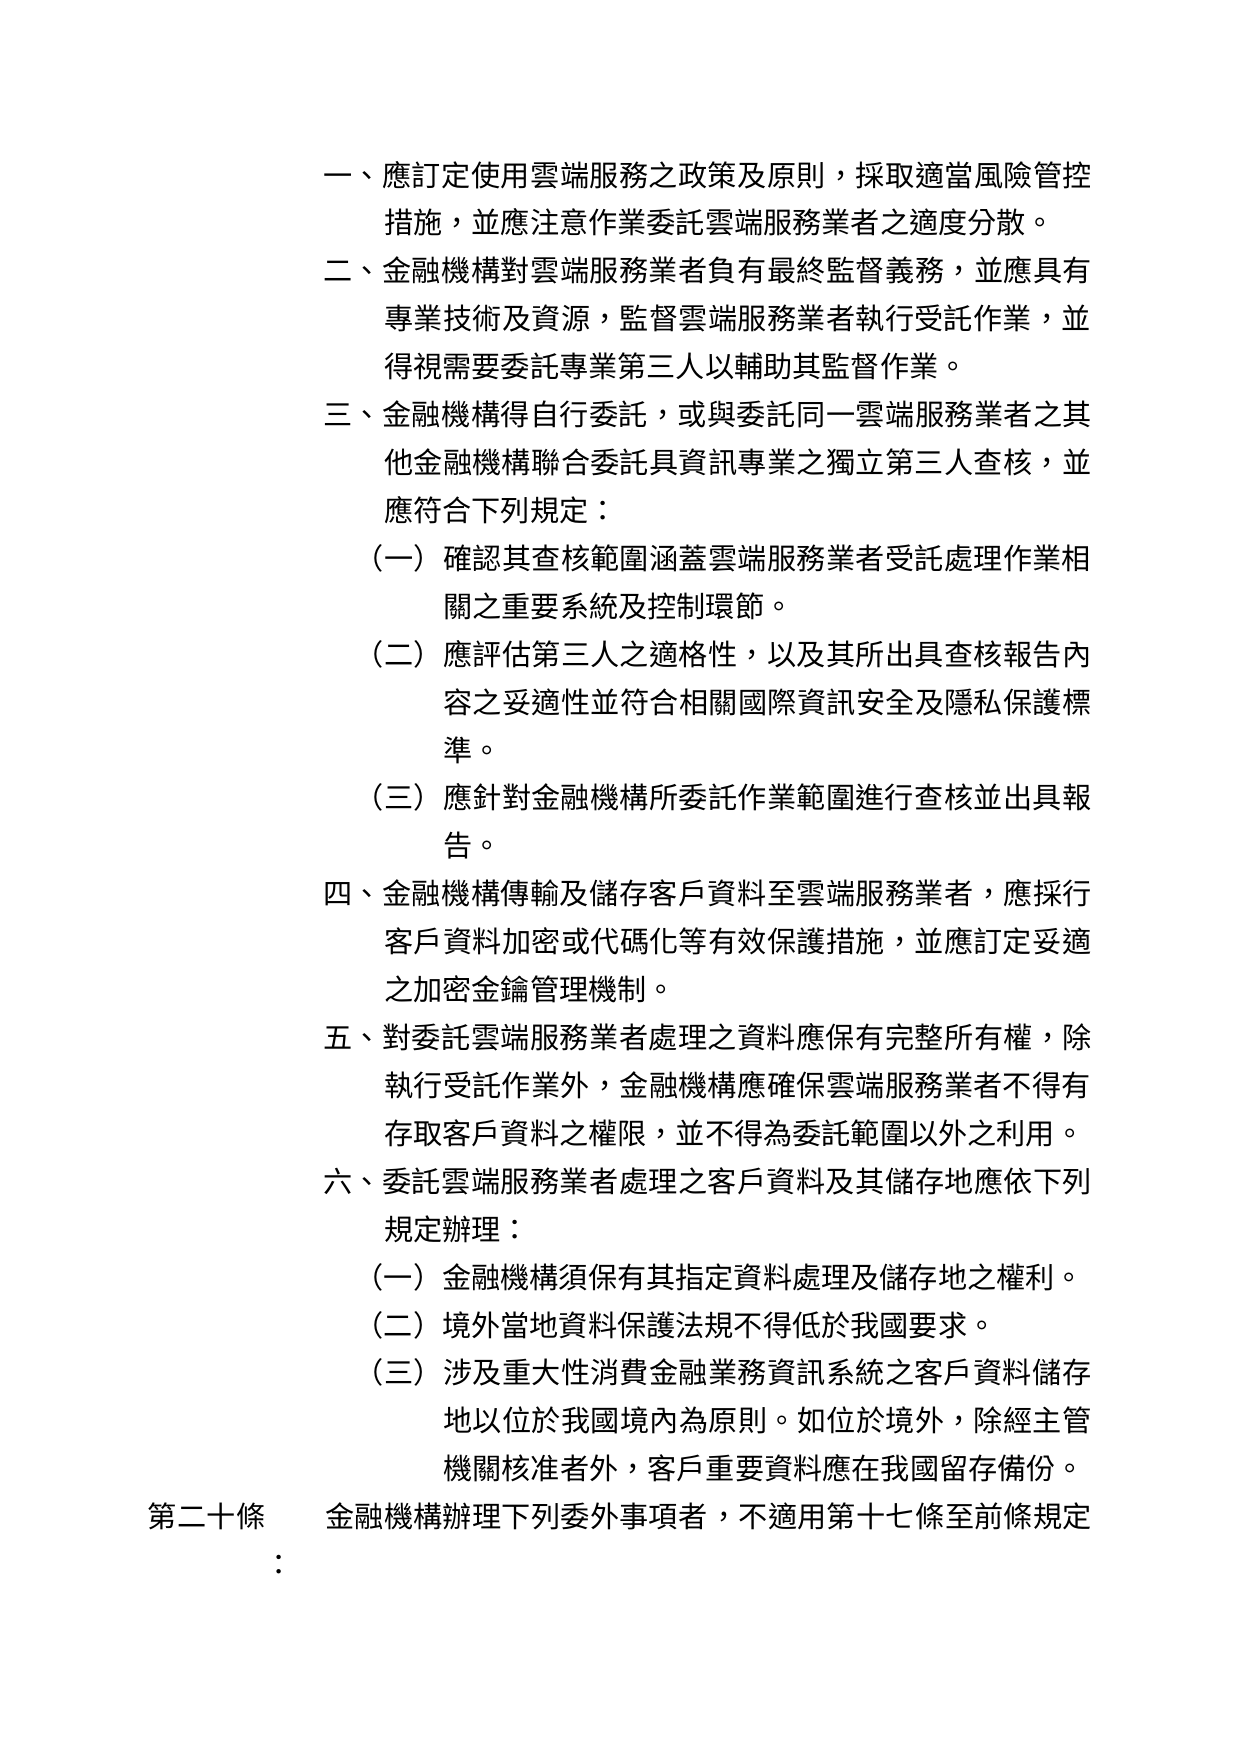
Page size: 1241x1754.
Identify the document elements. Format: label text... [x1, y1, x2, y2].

text 六、委託雲端服務業者處理之客戶資料及其儲存地應依下列規定辦理： [323, 1154, 1092, 1250]
text （三）涉及重大性消費金融業務資訊系統之客戶資料儲存地以位於我國境內為原則。如位於境外，除經主管機關核准者外，客戶重要資料應在我國留存備份。 [354, 1346, 1092, 1489]
text 四、金融機構傳輸及儲存客戶資料至雲端服務業者，應採行客戶資料加密或代碼化等有效保護措施，並應訂定妥適之加密金鑰管理機制。 [323, 866, 1092, 1010]
text （一）確認其查核範圍涵蓋雲端服務業者受託處理作業相關之重要系統及控制環節。 [354, 531, 1092, 627]
text （二）境外當地資料保護法規不得低於我國要求。 [354, 1298, 1092, 1346]
text 第二十條 金融機構辦理下列委外事項者，不適用第十七條至前條規定： [148, 1489, 1092, 1585]
text 三、金融機構得自行委託，或與委託同一雲端服務業者之其他金融機構聯合委託具資訊專業之獨立第三人查核，並應符合下列規定： [323, 387, 1092, 531]
text （一）金融機構須保有其指定資料處理及儲存地之權利。 [354, 1250, 1092, 1298]
text 五、對委託雲端服務業者處理之資料應保有完整所有權，除執行受託作業外，金融機構應確保雲端服務業者不得有存取客戶資料之權限，並不得為委託範圍以外之利用。 [323, 1010, 1092, 1154]
text （二）應評估第三人之適格性，以及其所出具查核報告內容之妥適性並符合相關國際資訊安全及隱私保護標準。 [354, 627, 1092, 771]
text 一、應訂定使用雲端服務之政策及原則，採取適當風險管控措施，並應注意作業委託雲端服務業者之適度分散。 [323, 148, 1092, 243]
text 二、金融機構對雲端服務業者負有最終監督義務，並應具有專業技術及資源，監督雲端服務業者執行受託作業，並得視需要委託專業第三人以輔助其監督作業。 [323, 243, 1092, 387]
text （三）應針對金融機構所委託作業範圍進行查核並出具報告。 [354, 771, 1092, 866]
